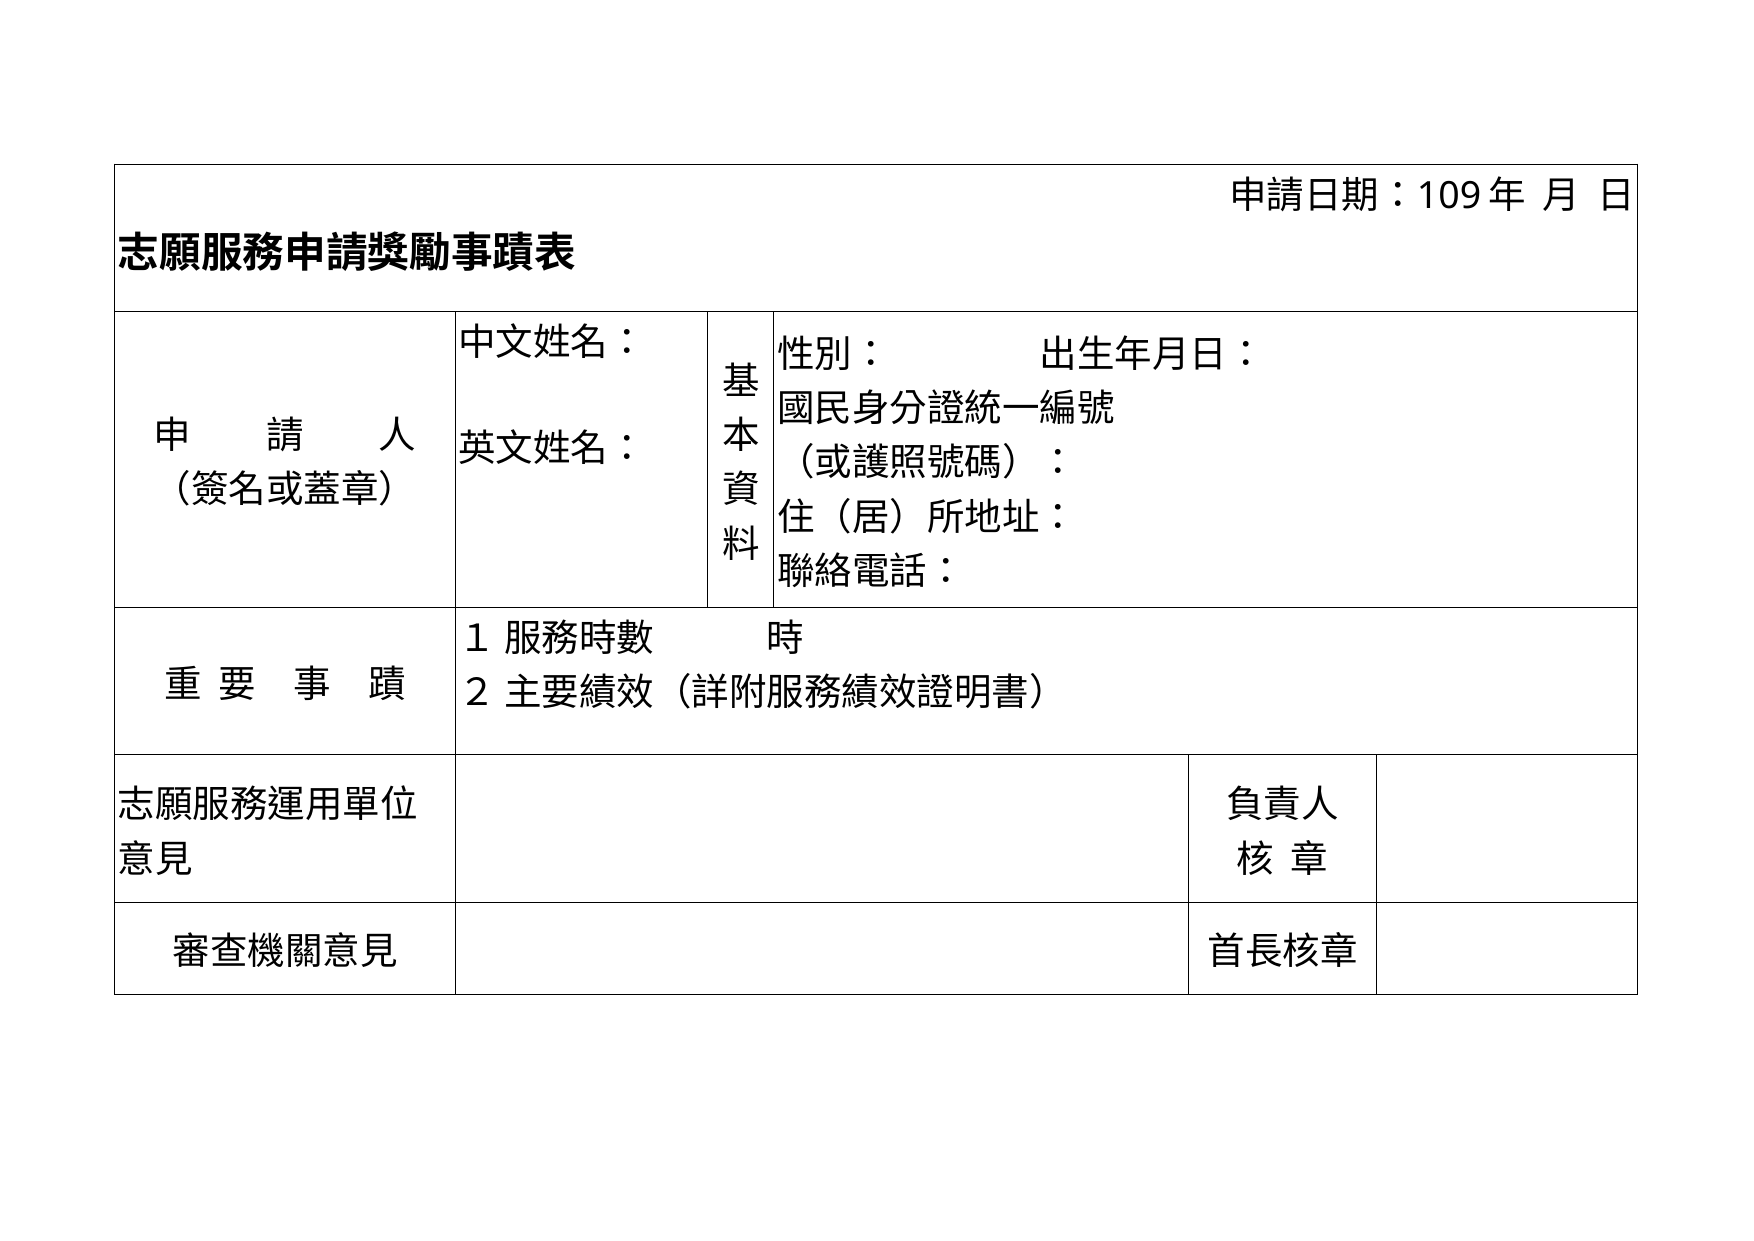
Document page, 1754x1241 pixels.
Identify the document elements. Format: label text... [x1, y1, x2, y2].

table_cell [1377, 903, 1637, 994]
table_cell 重 要 事 蹟 [115, 608, 455, 754]
table_cell 基本資料 [708, 312, 773, 607]
table_cell 中文姓名： 英文姓名： [456, 312, 707, 607]
table_cell [456, 903, 1188, 994]
table_cell １ 服務時數 時 ２ 主要績效（詳附服務績效證明書） [456, 608, 1637, 754]
table_cell [1377, 755, 1637, 902]
table_cell 性別： 出生年月日： 國民身分證統一編號 （或護照號碼）： 住（居）所地址： 聯絡電話： [774, 312, 1637, 607]
table_cell 負責人 核 章 [1189, 755, 1376, 902]
table_cell [456, 755, 1188, 902]
table_cell 首長核章 [1189, 903, 1376, 994]
table_cell 申 請 人 （簽名或蓋章） [115, 312, 455, 607]
table_cell 審查機關意見 [115, 903, 455, 994]
table_header 申請日期：109年 月 日 志願服務申請獎勵事蹟表 [115, 165, 1637, 311]
table_cell 志願服務運用單位 意見 [115, 755, 455, 902]
